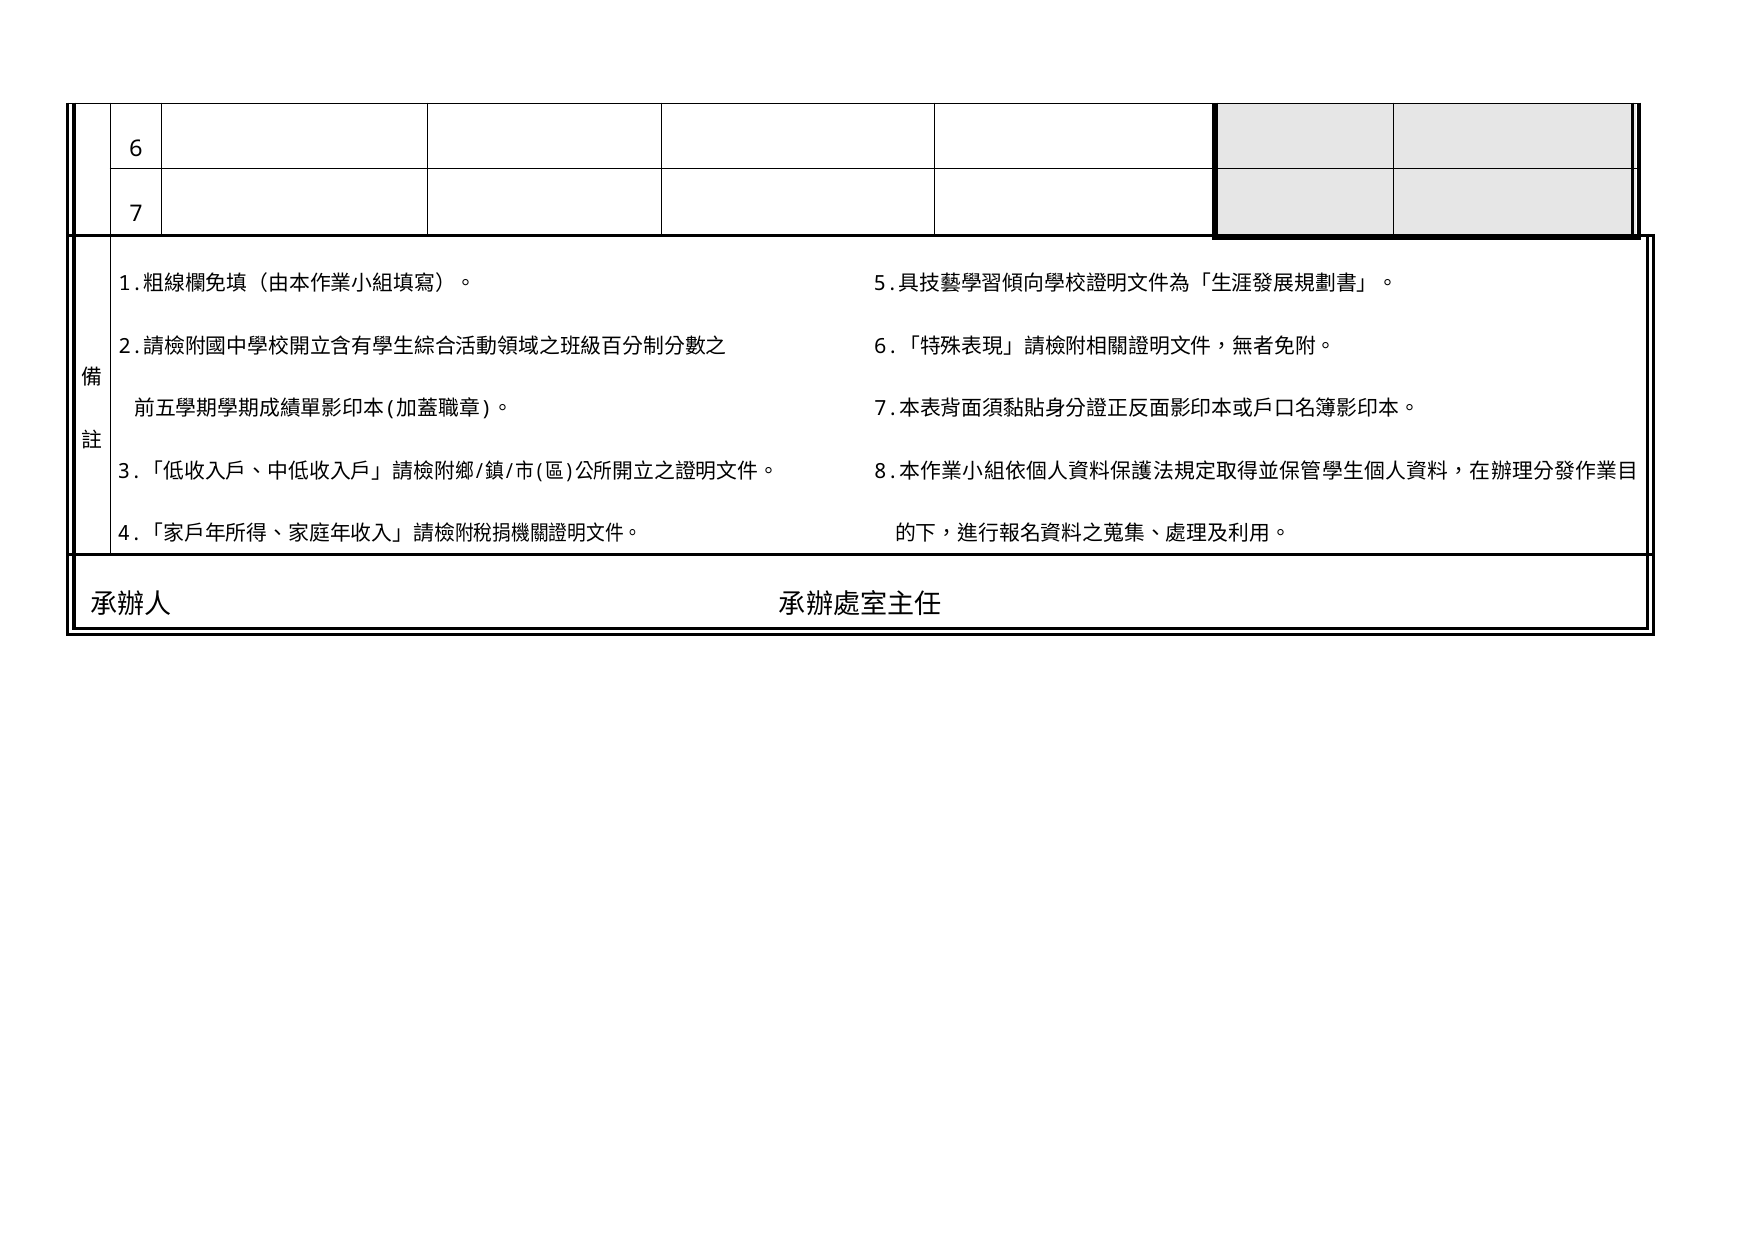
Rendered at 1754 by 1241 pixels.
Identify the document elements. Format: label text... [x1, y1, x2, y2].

table_cell 5.具技藝學習傾向學校證明文件為「生涯發展規劃書」。 6.「特殊表現」請檢附相關證明文件，無者免附。 7.本表背面須黏貼身分證正反面影印本或戶口名簿影印本。 8.本作業小組依個人資料保護法規定取得並保管學生個人資料，在辦理分發作業目的下，進行報名資料之蒐集、處理及利用。 [866, 237, 1646, 553]
table_cell [935, 104, 1212, 168]
table_cell [162, 104, 427, 168]
table_cell [1218, 169, 1393, 234]
table_cell [662, 104, 934, 168]
table_cell 7 [111, 169, 161, 234]
table_cell 6 [111, 104, 161, 168]
table_cell [428, 169, 661, 234]
table_cell [935, 169, 1212, 234]
table_cell [1394, 104, 1631, 168]
table_cell [76, 104, 110, 234]
table_cell [1641, 168, 1650, 234]
table_cell 承辦人 承辦處室主任 [76, 556, 1646, 627]
table_cell 備 註 [76, 237, 110, 553]
table_cell [1394, 169, 1631, 234]
table_cell [662, 169, 934, 234]
table_cell [1641, 103, 1650, 168]
table_cell [1218, 104, 1393, 168]
table_cell [162, 169, 427, 234]
table_cell [428, 104, 661, 168]
table_cell 1.粗線欄免填（由本作業小組填寫）。 2.請檢附國中學校開立含有學生綜合活動領域之班級百分制分數之 前五學期學期成績單影印本(加蓋職章)。 3.「低收入戶、中低收入戶」請檢附鄉/鎮/市(區)公所開立之證明文件。 4.「家戶年所得、家庭年收入」請檢附稅捐機關證明文件。 [111, 237, 866, 553]
